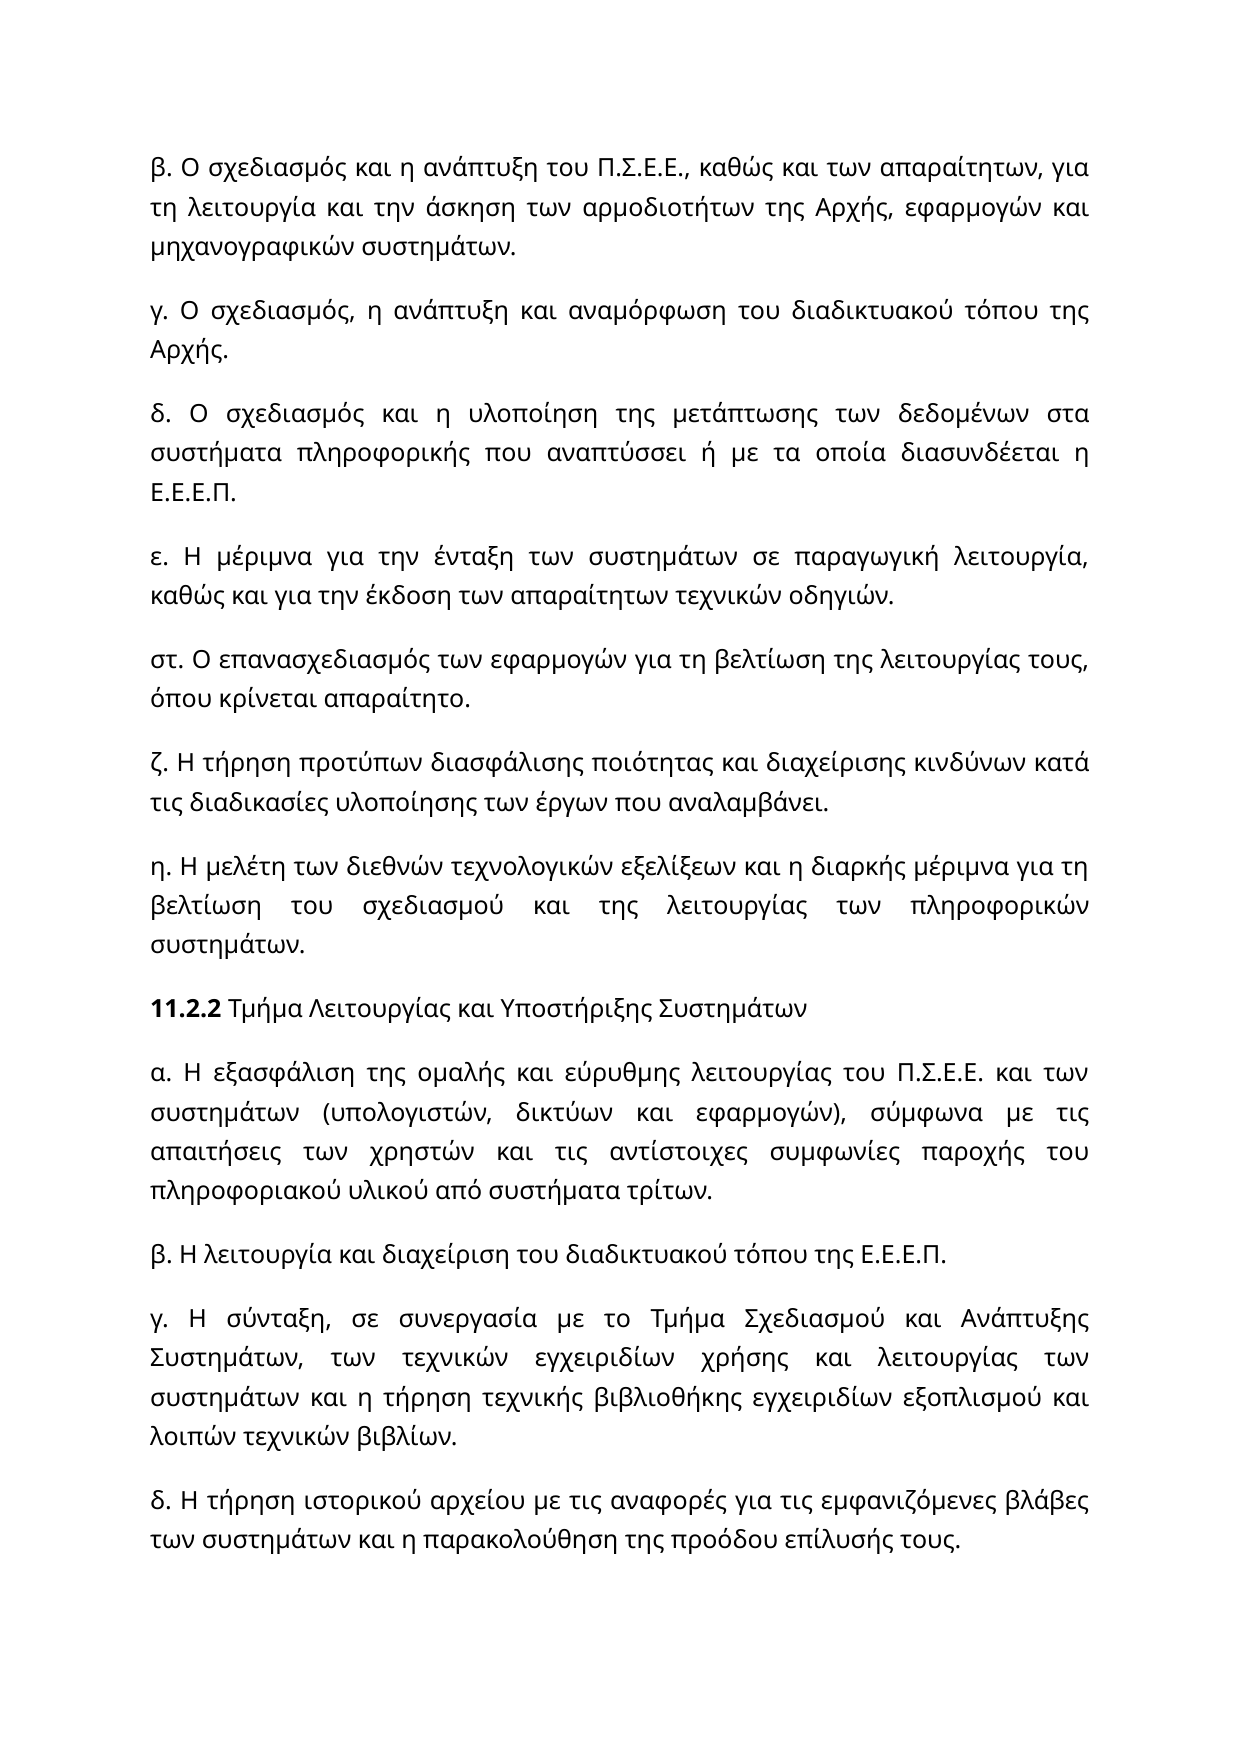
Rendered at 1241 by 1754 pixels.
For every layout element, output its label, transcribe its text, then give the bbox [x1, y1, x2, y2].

text δ. Ο σχεδιασμός και η υλοποίηση της μετάπτωσης των δεδομένων στα συστήματα πληροφορικής που αναπτύσσει ή με τα οποία διασυνδέεται η Ε.Ε.Ε.Π. [150, 396, 1090, 508]
text στ. Ο επανασχεδιασμός των εφαρμογών για τη βελτίωση της λειτουργίας τους, όπου κρίνεται απαραίτητο. [150, 642, 1090, 715]
text ζ. Η τήρηση προτύπων διασφάλισης ποιότητας και διαχείρισης κινδύνων κατά τις διαδικασίες υλοποίησης των έργων που αναλαμβάνει. [150, 745, 1090, 818]
text γ. Η σύνταξη, σε συνεργασία με το Τμήμα Σχεδιασμού και Ανάπτυξης Συστημάτων, των τεχνικών εγχειριδίων χρήσης και λειτουργίας των συστημάτων και η τήρηση τεχνικής βιβλιοθήκης εγχειριδίων εξοπλισμού και λοιπών τεχνικών βιβλίων. [150, 1301, 1090, 1452]
text η. Η μελέτη των διεθνών τεχνολογικών εξελίξεων και η διαρκής μέριμνα για τη βελτίωση του σχεδιασμού και της λειτουργίας των πληροφορικών συστημάτων. [150, 848, 1090, 961]
text δ. Η τήρηση ιστορικού αρχείου με τις αναφορές για τις εμφανιζόμενες βλάβες των συστημάτων και η παρακολούθηση της προόδου επίλυσής τους. [150, 1482, 1090, 1556]
text ε. Η μέριμνα για την ένταξη των συστημάτων σε παραγωγική λειτουργία, καθώς και για την έκδοση των απαραίτητων τεχνικών οδηγιών. [150, 538, 1090, 612]
text α. Η εξασφάλιση της ομαλής και εύρυθμης λειτουργίας του Π.Σ.Ε.Ε. και των συστημάτων (υπολογιστών, δικτύων και εφαρμογών), σύμφωνα με τις απαιτήσεις των χρηστών και τις αντίστοιχες συμφωνίες παροχής του πληροφοριακού υλικού από συστήματα τρίτων. [150, 1055, 1090, 1207]
text 11.2.2 Τμήμα Λειτουργίας και Υποστήριξης Συστημάτων [150, 991, 1090, 1025]
text γ. Ο σχεδιασμός, η ανάπτυξη και αναμόρφωση του διαδικτυακού τόπου της Αρχής. [150, 292, 1090, 366]
text β. Η λειτουργία και διαχείριση του διαδικτυακού τόπου της Ε.Ε.Ε.Π. [150, 1237, 1090, 1271]
text β. Ο σχεδιασμός και η ανάπτυξη του Π.Σ.Ε.Ε., καθώς και των απαραίτητων, για τη λειτουργία και την άσκηση των αρμοδιοτήτων της Αρχής, εφαρμογών και μηχανογραφικών συστημάτων. [150, 150, 1090, 262]
